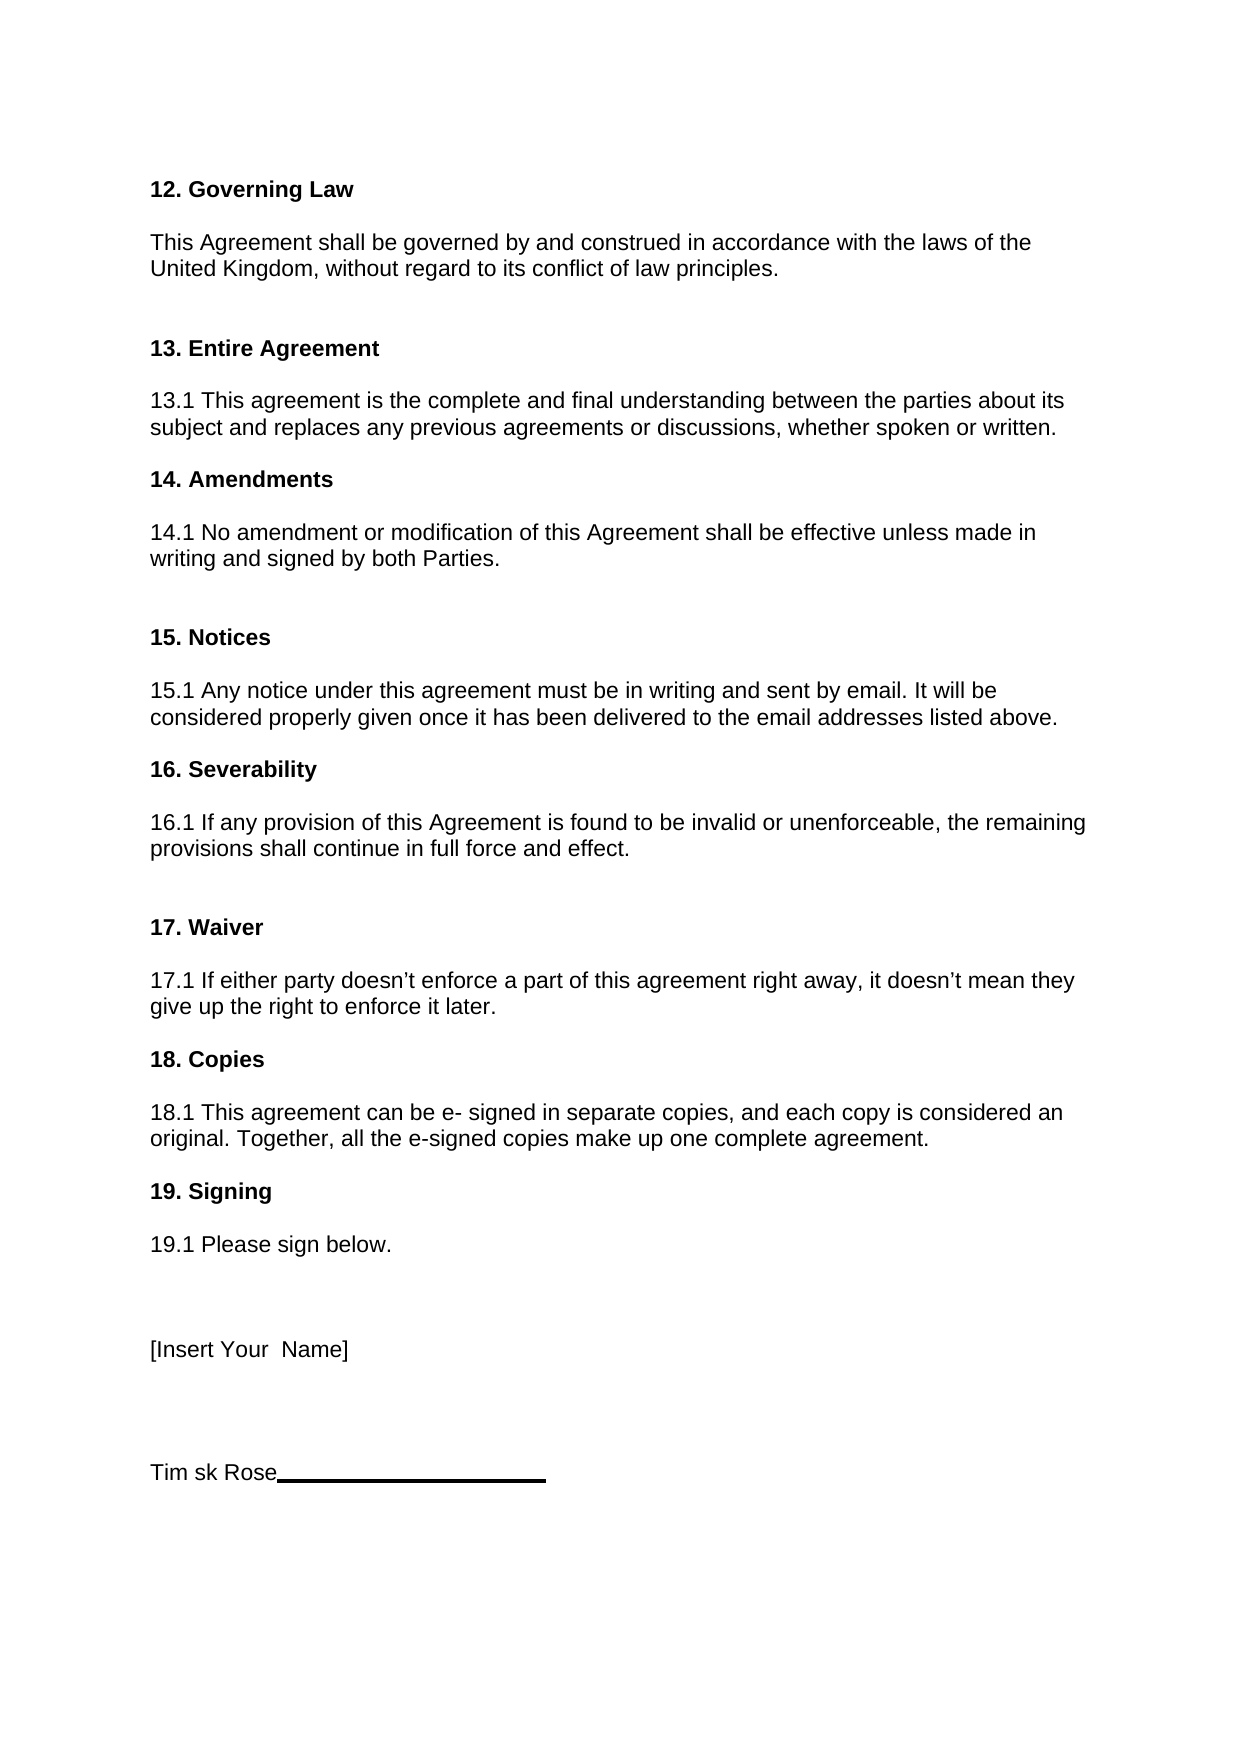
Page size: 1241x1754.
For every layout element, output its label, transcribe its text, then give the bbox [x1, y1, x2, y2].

text 17. Waiver [150, 914, 1090, 941]
text 15. Notices [150, 624, 1090, 651]
text 16.1 If any provision of this Agreement is found to be invalid or unenforceable, the remaining provisions shall continue in full force and effect. [150, 809, 1090, 862]
text 18. Copies [150, 1046, 1090, 1072]
text This Agreement shall be governed by and construed in accordance with the laws of the United Kingdom, without regard to its conflict of law principles. [150, 229, 1090, 282]
text 13.1 This agreement is the complete and final understanding between the parties about its subject and replaces any previous agreements or discussions, whether spoken or written. [150, 387, 1090, 440]
text 16. Severability [150, 756, 1090, 782]
text 19. Signing [150, 1178, 1090, 1204]
text Tim sk Rose [150, 1415, 1090, 1486]
text 13. Entire Agreement [150, 334, 1090, 361]
text 18.1 This agreement can be e- signed in separate copies, and each copy is considered an original. Together, all the e-signed copies make up one complete agreement. [150, 1099, 1090, 1151]
text 19.1 Please sign below. [150, 1231, 1090, 1257]
text 17.1 If either party doesn’t enforce a part of this agreement right away, it doesn’t mean they give up the right to enforce it later. [150, 967, 1090, 1020]
text 14.1 No amendment or modification of this Agreement shall be effective unless made in writing and signed by both Parties. [150, 519, 1090, 572]
text [Insert Your Name] [150, 1336, 1090, 1362]
text 14. Amendments [150, 466, 1090, 493]
text 12. Governing Law [150, 176, 1090, 203]
text 15.1 Any notice under this agreement must be in writing and sent by email. It will be considered properly given once it has been delivered to the email addresses listed above. [150, 677, 1090, 730]
